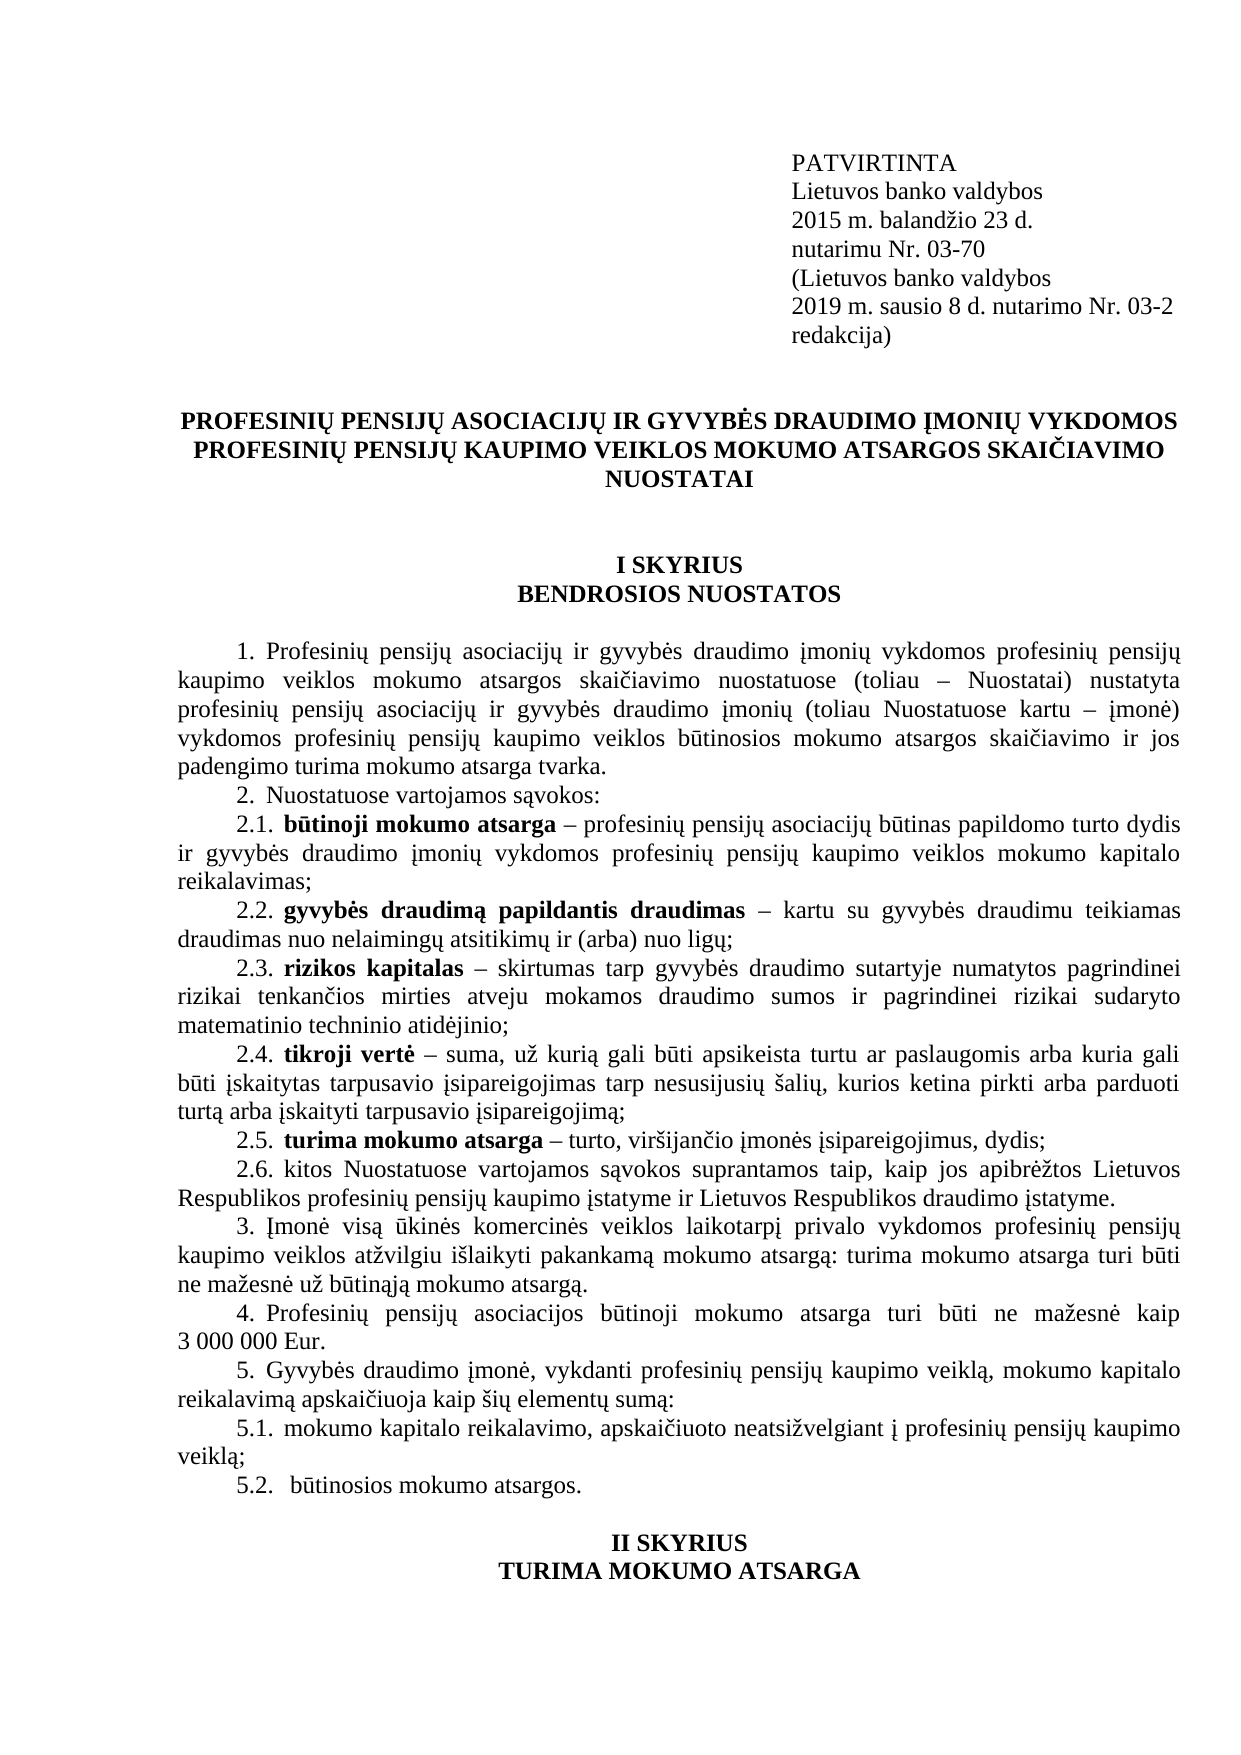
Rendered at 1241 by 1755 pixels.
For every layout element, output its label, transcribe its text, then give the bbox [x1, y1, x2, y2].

text I SKYRIUS [177, 550, 1181, 579]
text 2019 m. sausio 8 d. nutarimo Nr. 03-2 redakcija) [791, 291, 1181, 349]
text 4. Profesinių pensijų asociacijos būtinoji mokumo atsarga turi būti ne mažesnė kaip 3 000 000 Eur. [177, 1298, 1181, 1355]
text 5.2. būtinosios mokumo atsargos. [177, 1470, 1181, 1499]
text 3. Įmonė visą ūkinės komercinės veiklos laikotarpį privalo vykdomos profesinių pensijų kaupimo veiklos atžvilgiu išlaikyti pakankamą mokumo atsargą: turima mokumo atsarga turi būti ne mažesnė už būtinąją mokumo atsargą. [177, 1211, 1181, 1298]
text nutarimu Nr. 03-70 [791, 234, 1181, 263]
text 2. Nuostatuose vartojamos sąvokos: [177, 780, 1181, 809]
text (Lietuvos banko valdybos [774, 263, 1181, 291]
text turima mokumo atsarga [177, 1556, 1181, 1585]
text 2.5. turima mokumo atsarga – turto, viršijančio įmonės įsipareigojimus, dydis; [177, 1125, 1181, 1154]
text Lietuvos banko valdybos [791, 176, 1181, 205]
text II SKYRIUS [177, 1528, 1181, 1556]
text 5. Gyvybės draudimo įmonė, vykdanti profesinių pensijų kaupimo veiklą, mokumo kapitalo reikalavimą apskaičiuoja kaip šių elementų sumą: [177, 1355, 1181, 1413]
text 5.1. mokumo kapitalo reikalavimo, apskaičiuoto neatsižvelgiant į profesinių pensijų kaupimo veiklą; [177, 1413, 1181, 1470]
text 2.1. būtinoji mokumo atsarga – profesinių pensijų asociacijų būtinas papildomo turto dydis ir gyvybės draudimo įmonių vykdomos profesinių pensijų kaupimo veiklos mokumo kapitalo reikalavimas; [177, 809, 1181, 895]
text 2.6. kitos Nuostatuose vartojamos sąvokos suprantamos taip, kaip jos apibrėžtos Lietuvos Respublikos profesinių pensijų kaupimo įstatyme ir Lietuvos Respublikos draudimo įstatyme. [177, 1154, 1181, 1211]
text 2.4. tikroji vertė – suma, už kurią gali būti apsikeista turtu ar paslaugomis arba kuria gali būti įskaitytas tarpusavio įsipareigojimas tarp nesusijusių šalių, kurios ketina pirkti arba parduoti turtą arba įskaityti tarpusavio įsipareigojimą; [177, 1039, 1181, 1125]
text 2.3. rizikos kapitalas – skirtumas tarp gyvybės draudimo sutartyje numatytos pagrindinei rizikai tenkančios mirties atveju mokamos draudimo sumos ir pagrindinei rizikai sudaryto matematinio techninio atidėjinio; [177, 953, 1181, 1039]
text BENDROSIOS NUOSTATOS [177, 579, 1181, 608]
text PROFESINIŲ PENSIJŲ ASOCIACIJŲ IR GYVYBĖS DRAUDIMO ĮMONIŲ VYKDOMOS PROFESINIŲ PENSIJŲ KAUPIMO VEIKLOS MOKUMO ATSARGOS SKAIČIAVIMO nuostatai [177, 406, 1181, 493]
text PATVIRTINTA [791, 148, 1181, 176]
text 2.2. gyvybės draudimą papildantis draudimas – kartu su gyvybės draudimu teikiamas draudimas nuo nelaimingų atsitikimų ir (arba) nuo ligų; [177, 895, 1181, 953]
text 1. Profesinių pensijų asociacijų ir gyvybės draudimo įmonių vykdomos profesinių pensijų kaupimo veiklos mokumo atsargos skaičiavimo nuostatuose (toliau – Nuostatai) nustatyta profesinių pensijų asociacijų ir gyvybės draudimo įmonių (toliau Nuostatuose kartu – įmonė) vykdomos profesinių pensijų kaupimo veiklos būtinosios mokumo atsargos skaičiavimo ir jos padengimo turima mokumo atsarga tvarka. [177, 636, 1181, 780]
text 2015 m. balandžio 23 d. [791, 205, 1181, 234]
